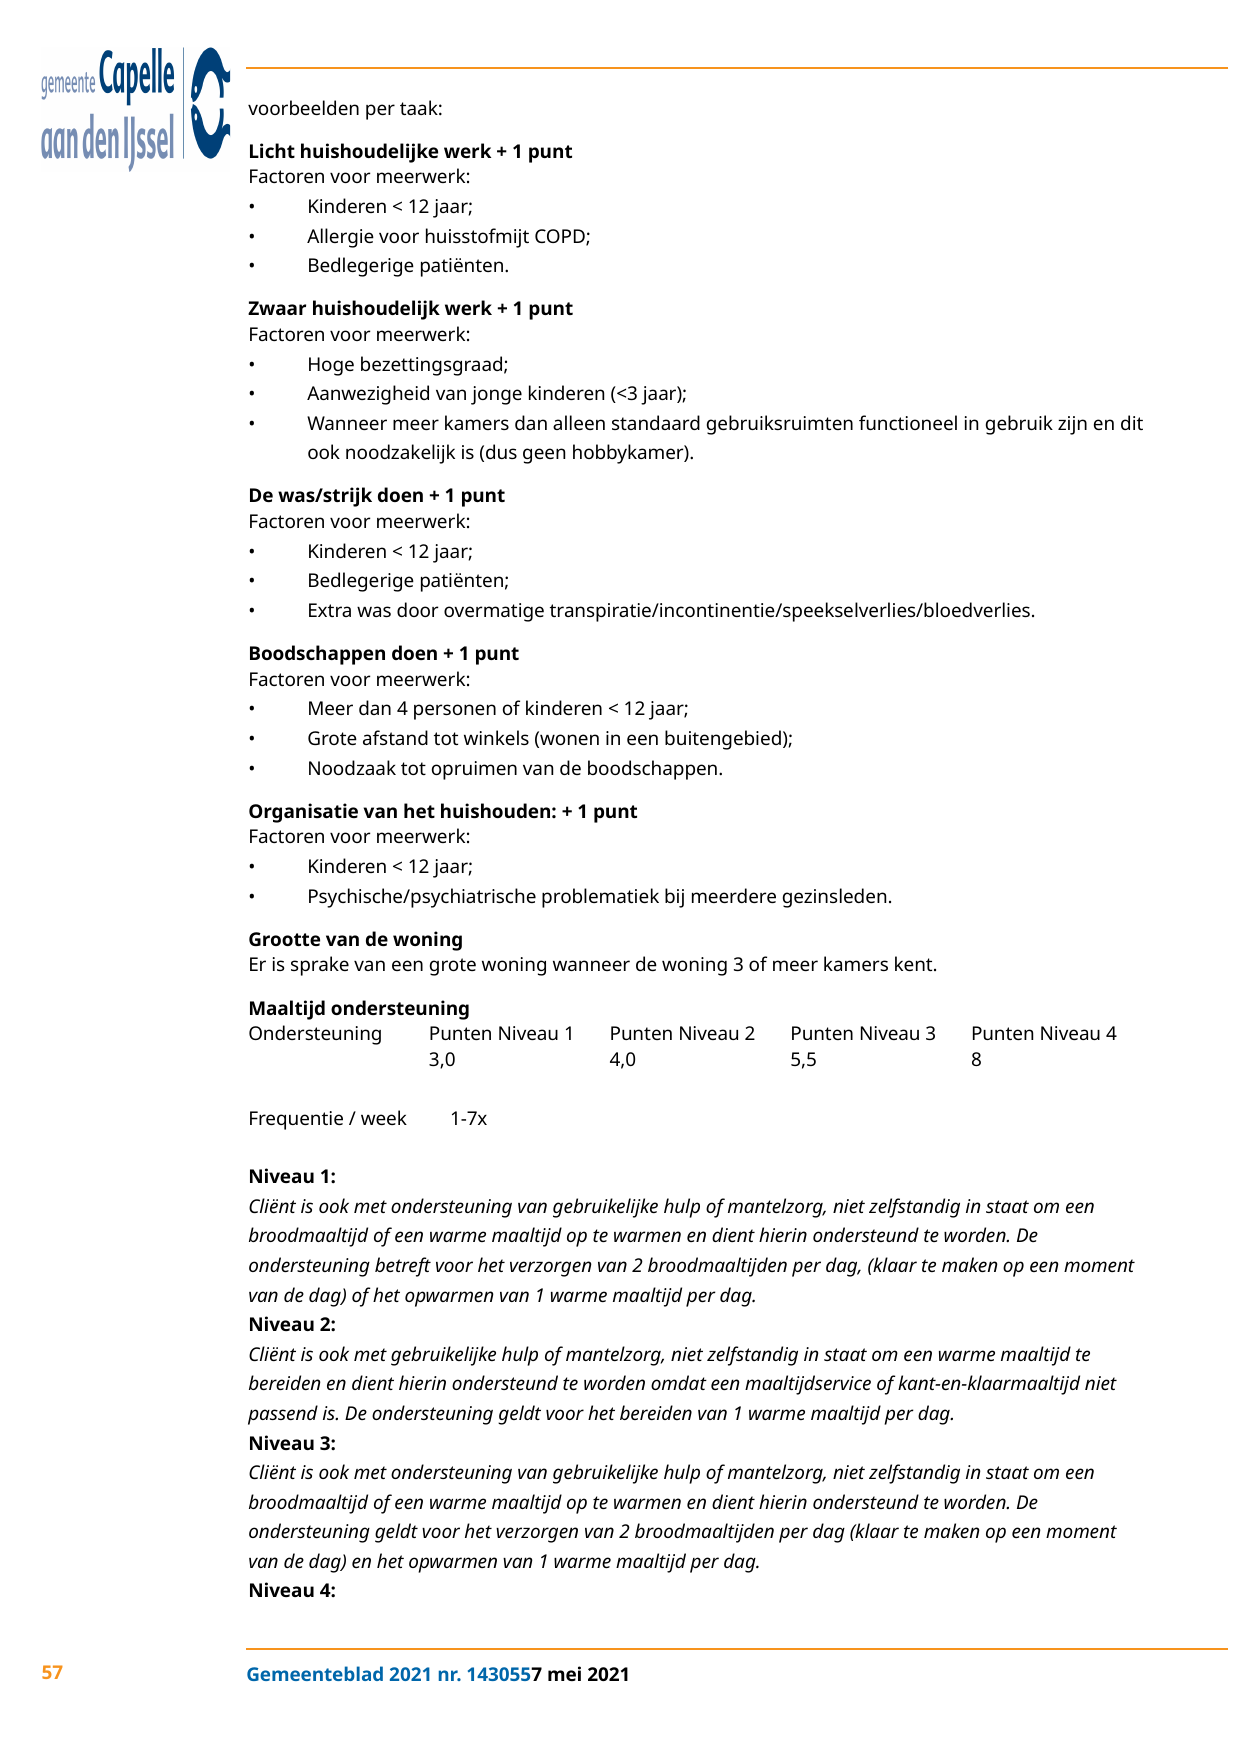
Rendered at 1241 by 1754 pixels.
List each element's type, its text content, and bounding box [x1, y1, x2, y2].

text Niveau 3: [248, 1430, 1152, 1456]
list Bedlegerige patiënten. [248, 252, 1152, 278]
table_header Frequentie / week [248, 1105, 450, 1131]
text Organisatie van het huishouden: + 1 punt [248, 798, 1152, 824]
text voorbeelden per taak: [248, 95, 1152, 121]
table_cell 5,5 [790, 1046, 971, 1072]
text Niveau 4: [248, 1578, 1152, 1603]
table_header Punten Niveau 2 [609, 1021, 790, 1046]
list Allergie voor huisstofmijt COPD; [248, 223, 1152, 248]
list Hoge bezettingsgraad; [248, 351, 1152, 377]
table_cell 3,0 [429, 1046, 609, 1072]
text Factoren voor meerwerk: [248, 824, 1152, 849]
text Niveau 2: [248, 1311, 1152, 1337]
list Bedlegerige patiënten; [248, 568, 1152, 593]
text Cliënt is ook met ondersteuning van gebruikelijke hulp of mantelzorg, niet zelfstandig in staat om een broodmaaltijd of een warme maaltijd op te warmen en dient hierin ondersteund te worden. De ondersteuning geldt voor het verzorgen van 2 broodmaaltijden per dag (klaar te maken op een moment van de dag) en het opwarmen van 1 warme maaltijd per dag. [248, 1459, 1152, 1574]
table_header 1-7x [450, 1105, 1152, 1131]
text Cliënt is ook met gebruikelijke hulp of mantelzorg, niet zelfstandig in staat om een warme maaltijd te bereiden en dient hierin ondersteund te worden omdat een maaltijdservice of kant-en-klaarmaaltijd niet passend is. De ondersteuning geldt voor het bereiden van 1 warme maaltijd per dag. [248, 1341, 1152, 1426]
list Extra was door overmatige transpiratie/incontinentie/speekselverlies/bloedverlies. [248, 597, 1152, 623]
list Psychische/psychiatrische problematiek bij meerdere gezinsleden. [248, 883, 1152, 908]
text Niveau 1: [248, 1163, 1152, 1189]
list Meer dan 4 personen of kinderen < 12 jaar; [248, 696, 1152, 721]
text Factoren voor meerwerk: [248, 321, 1152, 347]
table_cell 4,0 [609, 1046, 790, 1072]
table_header Punten Niveau 4 [971, 1021, 1152, 1046]
text Factoren voor meerwerk: [248, 508, 1152, 534]
list Kinderen < 12 jaar; [248, 853, 1152, 879]
text Zwaar huishoudelijk werk + 1 punt [248, 296, 1152, 321]
list Kinderen < 12 jaar; [248, 538, 1152, 564]
text Er is sprake van een grote woning wanneer de woning 3 of meer kamers kent. [248, 952, 1152, 977]
table_cell 8 [971, 1046, 1152, 1072]
text Factoren voor meerwerk: [248, 164, 1152, 189]
list Noodzaak tot opruimen van de boodschappen. [248, 755, 1152, 781]
table_header Ondersteuning [248, 1021, 429, 1046]
text Cliënt is ook met ondersteuning van gebruikelijke hulp of mantelzorg, niet zelfstandig in staat om een broodmaaltijd of een warme maaltijd op te warmen en dient hierin ondersteund te worden. De ondersteuning betreft voor het verzorgen van 2 broodmaaltijden per dag, (klaar te maken op een moment van de dag) of het opwarmen van 1 warme maaltijd per dag. [248, 1193, 1152, 1308]
list Aanwezigheid van jonge kinderen (<3 jaar); [248, 380, 1152, 406]
list Kinderen < 12 jaar; [248, 193, 1152, 219]
text Grootte van de woning [248, 926, 1152, 952]
table_header Punten Niveau 1 [429, 1021, 609, 1046]
table_header Punten Niveau 3 [790, 1021, 971, 1046]
list Grote afstand tot winkels (wonen in een buitengebied); [248, 725, 1152, 751]
text Boodschappen doen + 1 punt [248, 640, 1152, 666]
list Wanneer meer kamers dan alleen standaard gebruiksruimten functioneel in gebruik zijn en dit ook noodzakelijk is (dus geen hobbykamer). [248, 410, 1152, 465]
text Licht huishoudelijke werk + 1 punt [248, 138, 1152, 164]
text Maaltijd ondersteuning [248, 995, 1152, 1021]
text Factoren voor meerwerk: [248, 666, 1152, 692]
text De was/strijk doen + 1 punt [248, 483, 1152, 508]
picture [41, 47, 231, 172]
table_cell [248, 1046, 429, 1072]
